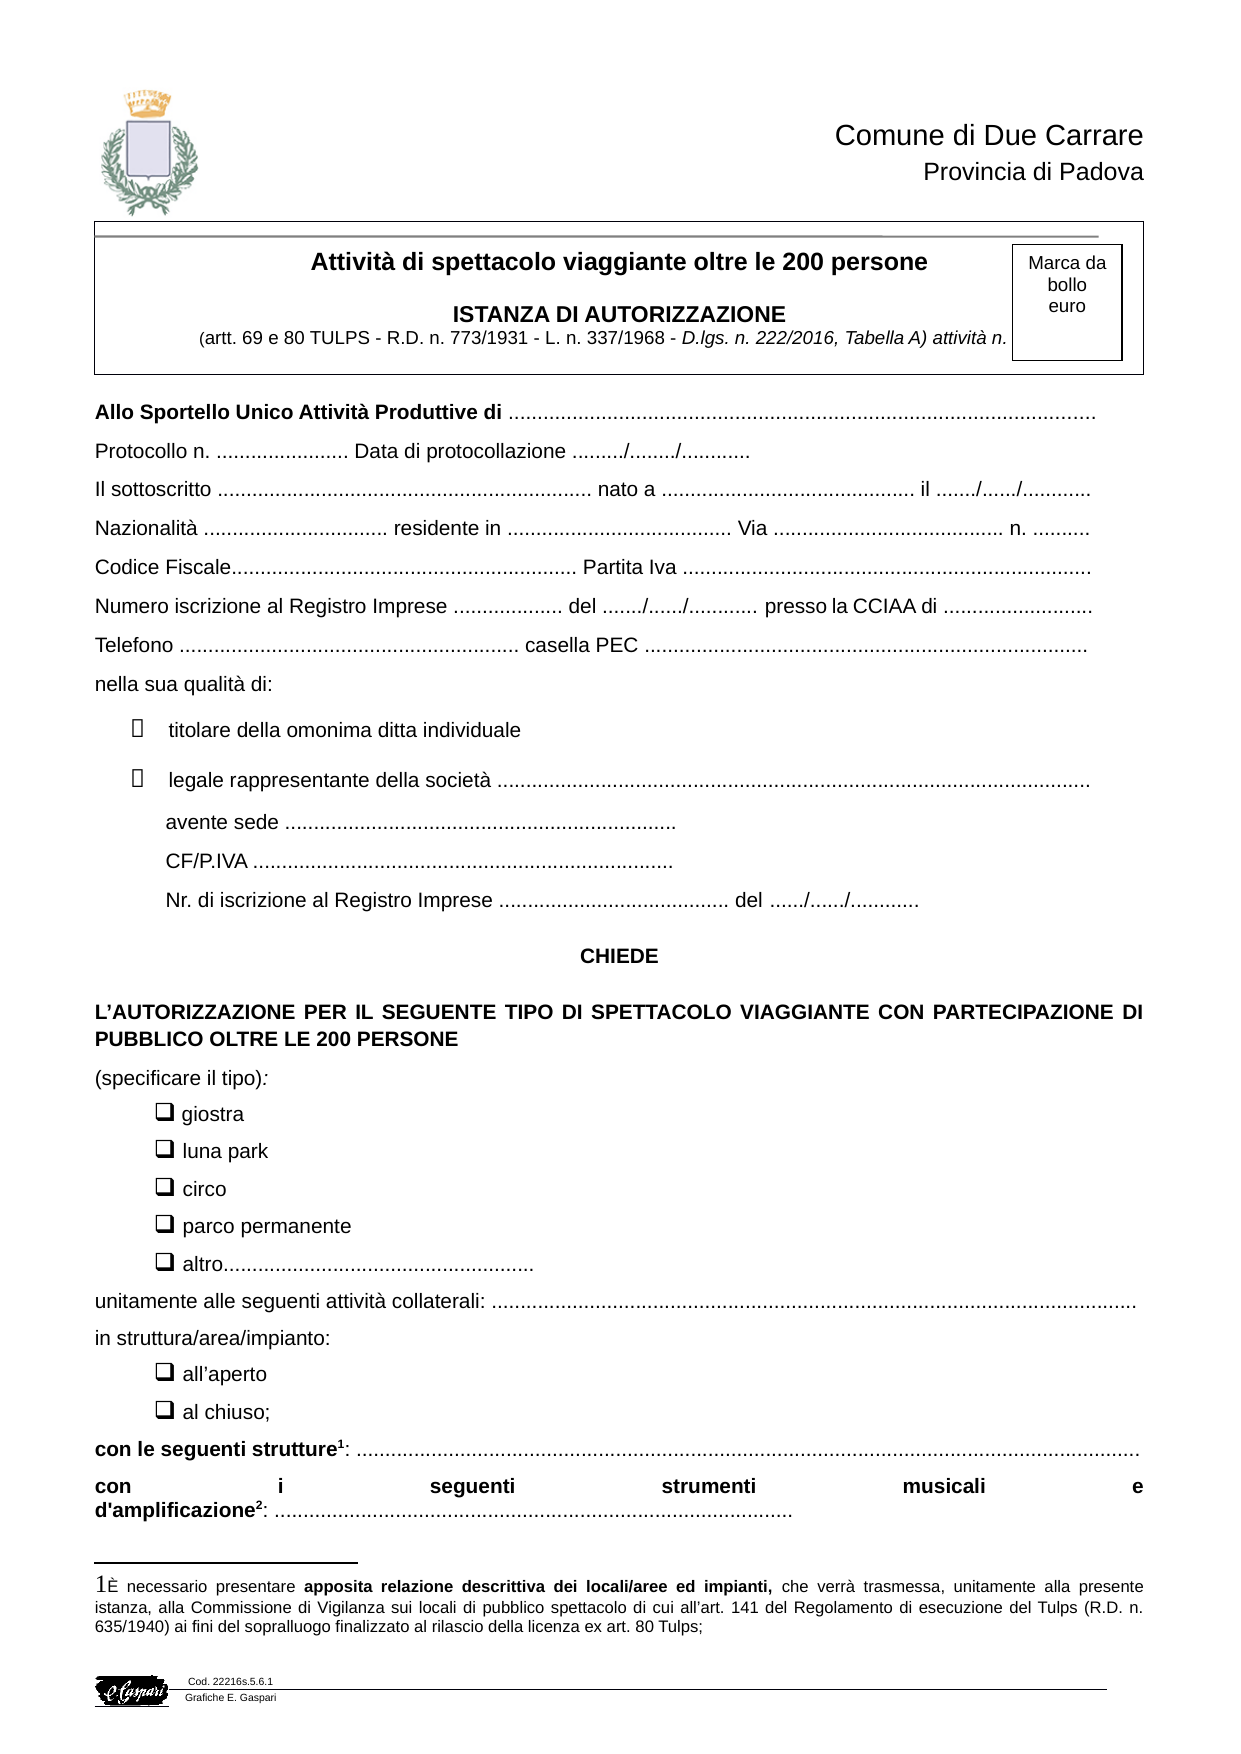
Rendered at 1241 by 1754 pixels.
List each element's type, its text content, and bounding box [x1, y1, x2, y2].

text (specificare il tipo): [94, 1065, 1144, 1089]
text L’AUTORIZZAZIONE PER IL SEGUENTE TIPO DI SPETTACOLO VIAGGIANTE CON PARTECIPAZIONE DI PUBBLICO OLTRE LE 200 PERSONE [94, 1000, 1144, 1051]
text Protocollo n. ....................... Data di protocollazione ........./......../............ [94, 438, 1144, 462]
text  luna park [153, 1139, 1144, 1164]
text Telefono ........................................................... casella PEC ............................................................................. [94, 633, 1144, 657]
text Allo Sportello Unico Attività Produttive di [94, 399, 1144, 423]
text  legale rappresentante della società ....................................................................................................... [130, 760, 1144, 794]
text Codice Fiscale............................................................ Partita Iva ....................................................................... [94, 555, 1144, 579]
text con le seguenti strutture: ........................................................................................................................................ [94, 1437, 1144, 1461]
text Numero iscrizione al Registro Imprese ................... del ......./....../............ presso la CCIAA di .......................... [94, 594, 1144, 618]
text  altro...................................................... [153, 1252, 1144, 1277]
text CHIEDE [94, 944, 1144, 968]
text Il sottoscritto ................................................................. nato a ............................................ il ......./....../............ [94, 477, 1144, 501]
text Nr. di iscrizione al Registro Imprese ........................................ del ....../....../............ [165, 888, 1144, 912]
text Provincia di Padova [200, 157, 1144, 185]
picture [98, 87, 200, 219]
text È necessario presentare apposita relazione descrittiva dei locali/aree ed impianti, che verrà trasmessa, unitamente alla presente istanza, alla Commissione di Vigilanza sui locali di pubblico spettacolo di cui all’art. 141 del Regolamento di esecuzione del Tulps (R.D. n. 635/1940) ai fini del sopralluogo finalizzato al rilascio della licenza ex art. 80 Tulps; [94, 1569, 1144, 1636]
text in struttura/area/impianto: [94, 1326, 1144, 1350]
text  circo [153, 1177, 1144, 1202]
text con i seguenti strumenti musicali e d'amplificazione: .......................................................................................... [94, 1474, 1144, 1522]
text  giostra [153, 1102, 1144, 1127]
text avente sede .................................................................... [165, 810, 1144, 834]
text  al chiuso; [153, 1400, 1144, 1425]
text  titolare della omonima ditta individuale [130, 710, 1144, 744]
text unitamente alle seguenti attività collaterali: ................................................................................................................ [94, 1289, 1144, 1313]
text Nazionalità ................................ residente in ....................................... Via ........................................ n. .......... [94, 516, 1144, 540]
text  parco permanente [153, 1214, 1144, 1239]
text nella sua qualità di: [94, 672, 1144, 696]
picture [94, 1674, 168, 1706]
table_header Attività di spettacolo viaggiante oltre le 200 persone ISTANZA DI AUTORIZZAZIONE (artt. 69 e 80 TULPS - R.D. n. 773/1931 - L. n. 337/1968 - D.lgs. n. 222/2016, Tabella A) attività n. 82) [95, 222, 1143, 373]
text CF/P.IVA ......................................................................... [165, 849, 1144, 873]
text  all’aperto [153, 1362, 1144, 1387]
text Comune di Due Carrare [200, 118, 1144, 152]
